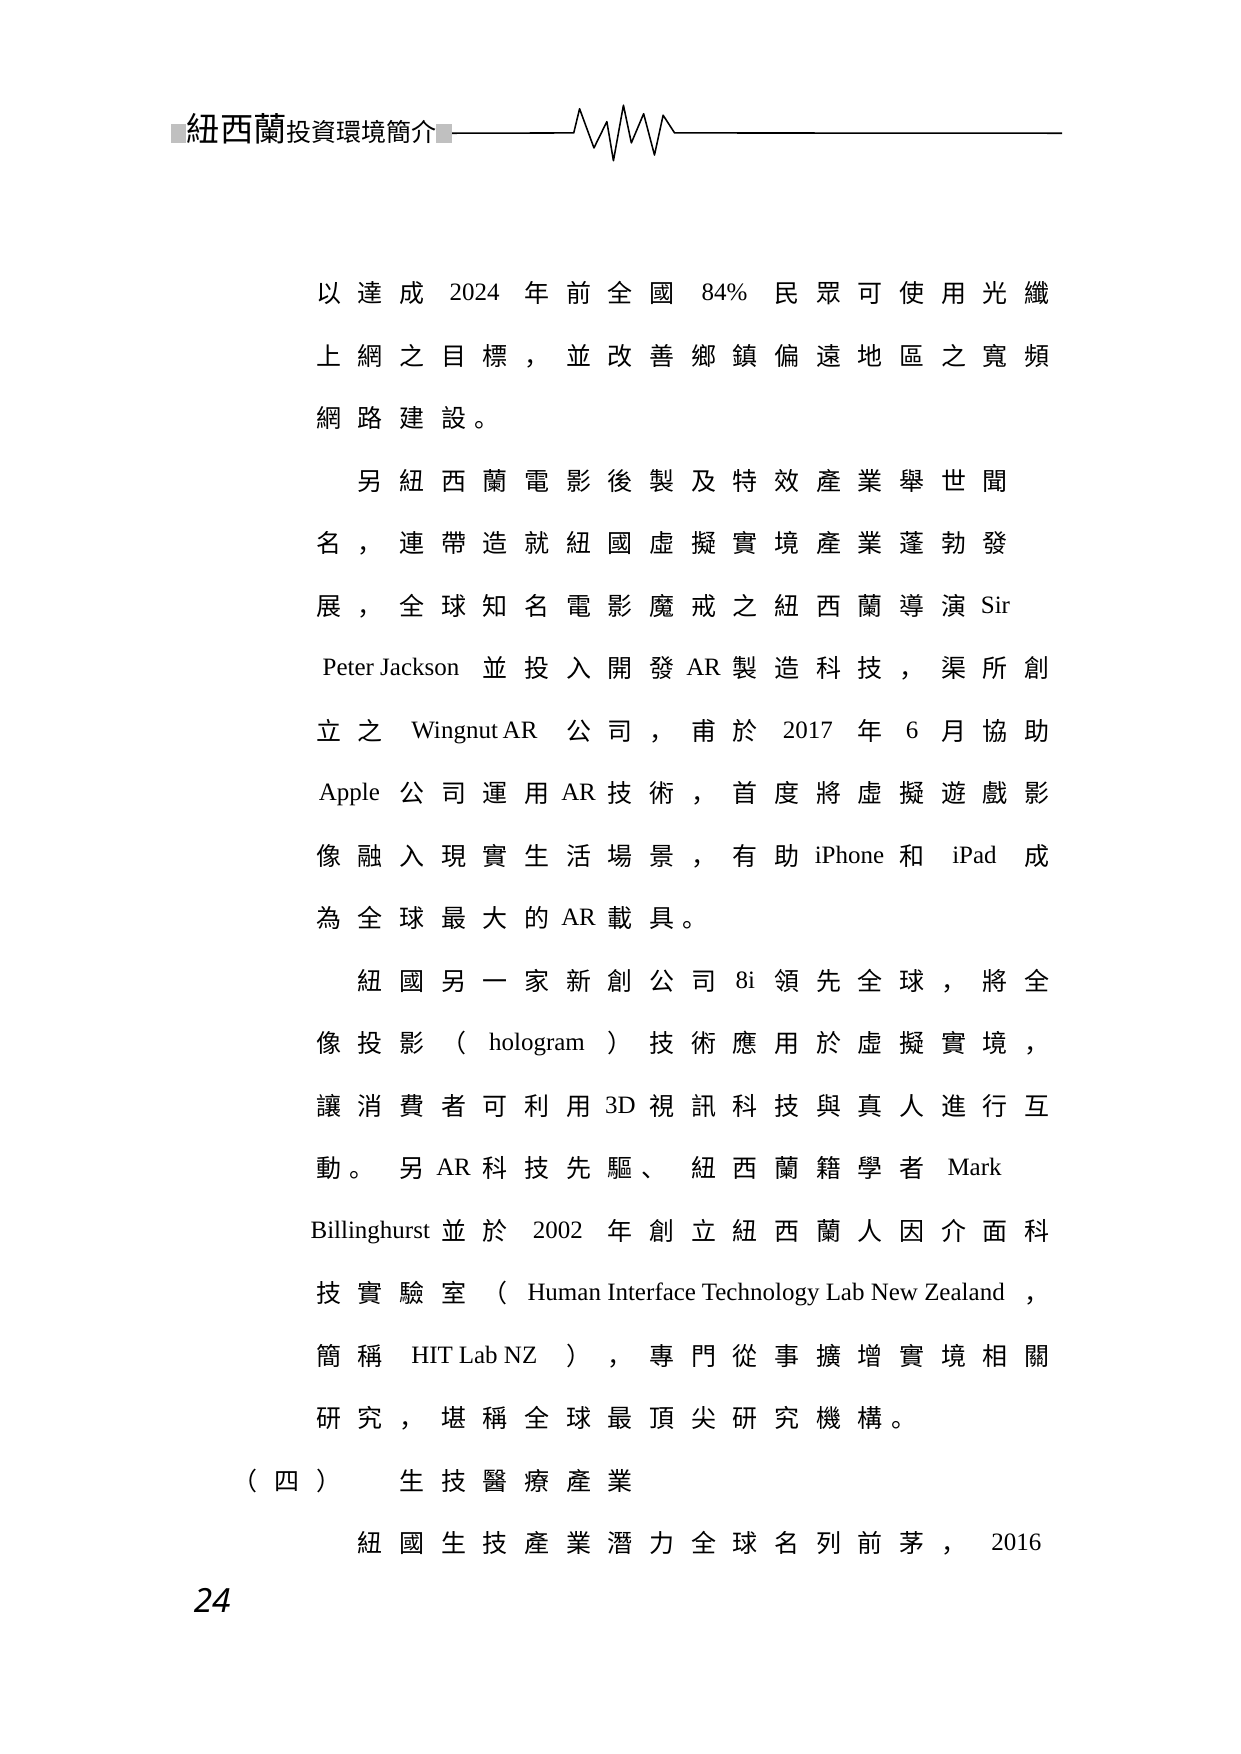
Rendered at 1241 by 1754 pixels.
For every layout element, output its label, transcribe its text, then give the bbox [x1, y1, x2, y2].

text 紐國生技產業潛力全球名列前茅，2016 [281, 1500, 1058, 1563]
text 以達成2024年前全國84%民眾可使用光纖上網之目標，並改善鄉鎮偏遠地區之寬頻網路建設。 [281, 250, 1058, 438]
text （四） 生技醫療產業 [207, 1438, 1058, 1500]
text 紐國另一家新創公司8i領先全球，將全像投影（hologram）技術應用於虛擬實境，讓消費者可利用3D視訊科技與真人進行互動。另AR科技先驅、紐西蘭籍學者Mark Billinghurst並於2002年創立紐西蘭人因介面科技實驗室（Human Interface Technology Lab New Zealand，簡稱HIT Lab NZ），專門從事擴增實境相關研究，堪稱全球最頂尖研究機構。 [281, 938, 1058, 1438]
text 另紐西蘭電影後製及特效產業舉世聞名，連帶造就紐國虛擬實境產業蓬勃發展，全球知名電影魔戒之紐西蘭導演Sir Peter Jackson並投入開發AR製造科技，渠所創立之Wingnut AR公司，甫於2017年6月協助Apple公司運用AR技術，首度將虛擬遊戲影像融入現實生活場景，有助iPhone和iPad成為全球最大的AR載具。 [281, 438, 1058, 938]
